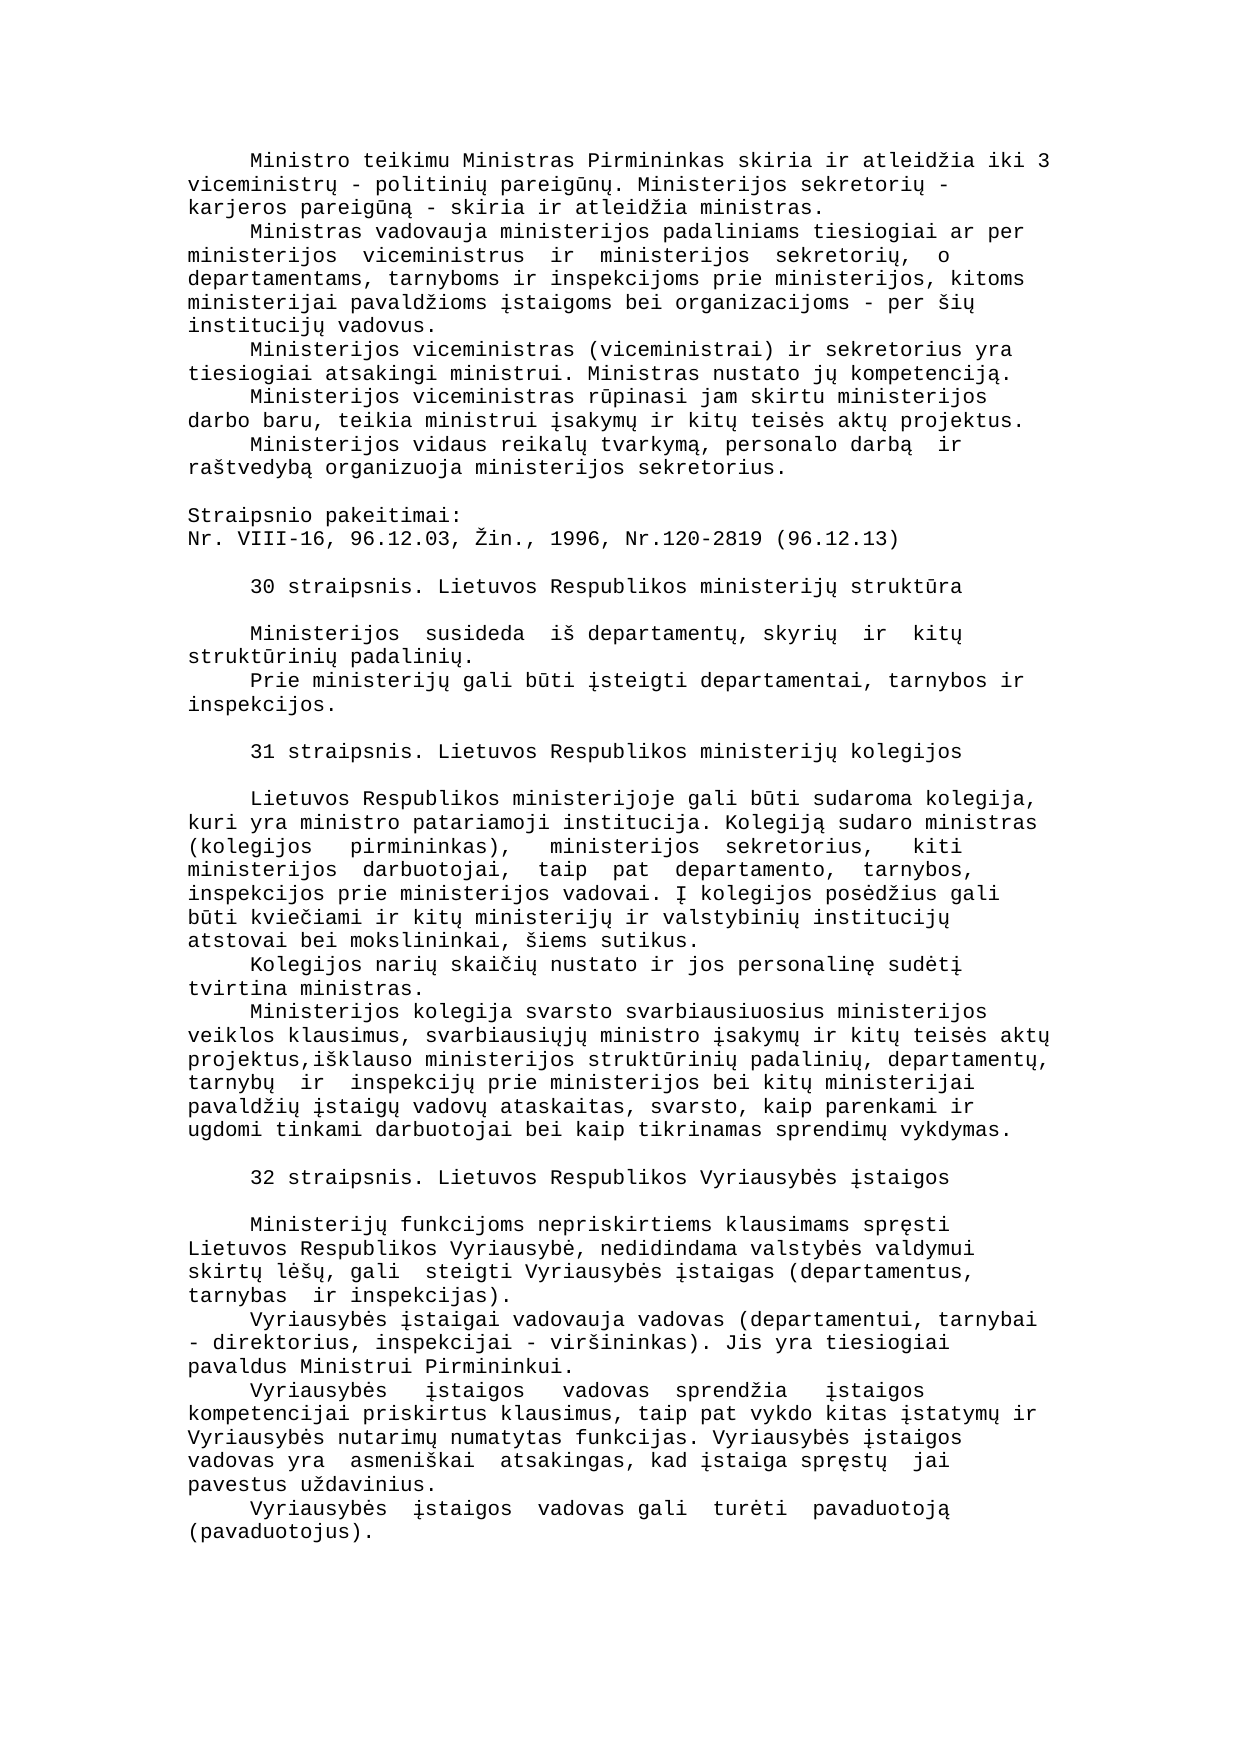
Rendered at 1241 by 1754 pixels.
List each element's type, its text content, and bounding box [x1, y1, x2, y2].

text Ministerijos viceministras rūpinasi jam skirtu ministerijos darbo baru, teikia ministrui įsakymų ir kitų teisės aktų projektus. [187, 386, 1053, 434]
text 31 straipsnis. Lietuvos Respublikos ministerijų kolegijos [187, 741, 1053, 765]
text Ministerijos susideda iš departamentų, skyrių ir kitų struktūrinių padalinių. [187, 623, 1053, 670]
text Nr. VIII-16, 96.12.03, Žin., 1996, Nr.120-2819 (96.12.13) [187, 528, 1053, 552]
text Straipsnio pakeitimai: [187, 505, 1053, 528]
text Prie ministerijų gali būti įsteigti departamentai, tarnybos ir inspekcijos. [187, 670, 1053, 717]
text Ministras vadovauja ministerijos padaliniams tiesiogiai ar per ministerijos viceministrus ir ministerijos sekretorių, o departamentams, tarnyboms ir inspekcijoms prie ministerijos, kitoms ministerijai pavaldžioms įstaigoms bei organizacijoms - per šių institucijų vadovus. [187, 221, 1053, 339]
text Ministerijos kolegija svarsto svarbiausiuosius ministerijos veiklos klausimus, svarbiausiųjų ministro įsakymų ir kitų teisės aktų projektus,išklauso ministerijos struktūrinių padalinių, departamentų, tarnybų ir inspekcijų prie ministerijos bei kitų ministerijai pavaldžių įstaigų vadovų ataskaitas, svarsto, kaip parenkami ir ugdomi tinkami darbuotojai bei kaip tikrinamas sprendimų vykdymas. [187, 1001, 1053, 1143]
text Kolegijos narių skaičių nustato ir jos personalinę sudėtį tvirtina ministras. [187, 954, 1053, 1001]
text 32 straipsnis. Lietuvos Respublikos Vyriausybės įstaigos [187, 1167, 1053, 1190]
text Ministerijos vidaus reikalų tvarkymą, personalo darbą ir raštvedybą organizuoja ministerijos sekretorius. [187, 434, 1053, 481]
text Lietuvos Respublikos ministerijoje gali būti sudaroma kolegija, kuri yra ministro patariamoji institucija. Kolegiją sudaro ministras (kolegijos pirmininkas), ministerijos sekretorius, kiti ministerijos darbuotojai, taip pat departamento, tarnybos, inspekcijos prie ministerijos vadovai. Į kolegijos posėdžius gali būti kviečiami ir kitų ministerijų ir valstybinių institucijų atstovai bei mokslininkai, šiems sutikus. [187, 788, 1053, 954]
text Ministro teikimu Ministras Pirmininkas skiria ir atleidžia iki 3 viceministrų - politinių pareigūnų. Ministerijos sekretorių - karjeros pareigūną - skiria ir atleidžia ministras. [187, 150, 1053, 221]
text Vyriausybės įstaigos vadovas gali turėti pavaduotoją (pavaduotojus). [187, 1498, 1053, 1545]
text Ministerijų funkcijoms nepriskirtiems klausimams spręsti Lietuvos Respublikos Vyriausybė, nedidindama valstybės valdymui skirtų lėšų, gali steigti Vyriausybės įstaigas (departamentus, tarnybas ir inspekcijas). [187, 1214, 1053, 1309]
text Vyriausybės įstaigai vadovauja vadovas (departamentui, tarnybai - direktorius, inspekcijai - viršininkas). Jis yra tiesiogiai pavaldus Ministrui Pirmininkui. [187, 1309, 1053, 1379]
text Ministerijos viceministras (viceministrai) ir sekretorius yra tiesiogiai atsakingi ministrui. Ministras nustato jų kompetenciją. [187, 339, 1053, 386]
text Vyriausybės įstaigos vadovas sprendžia įstaigos kompetencijai priskirtus klausimus, taip pat vykdo kitas įstatymų ir Vyriausybės nutarimų numatytas funkcijas. Vyriausybės įstaigos vadovas yra asmeniškai atsakingas, kad įstaiga spręstų jai pavestus uždavinius. [187, 1379, 1053, 1498]
text 30 straipsnis. Lietuvos Respublikos ministerijų struktūra [187, 576, 1053, 599]
